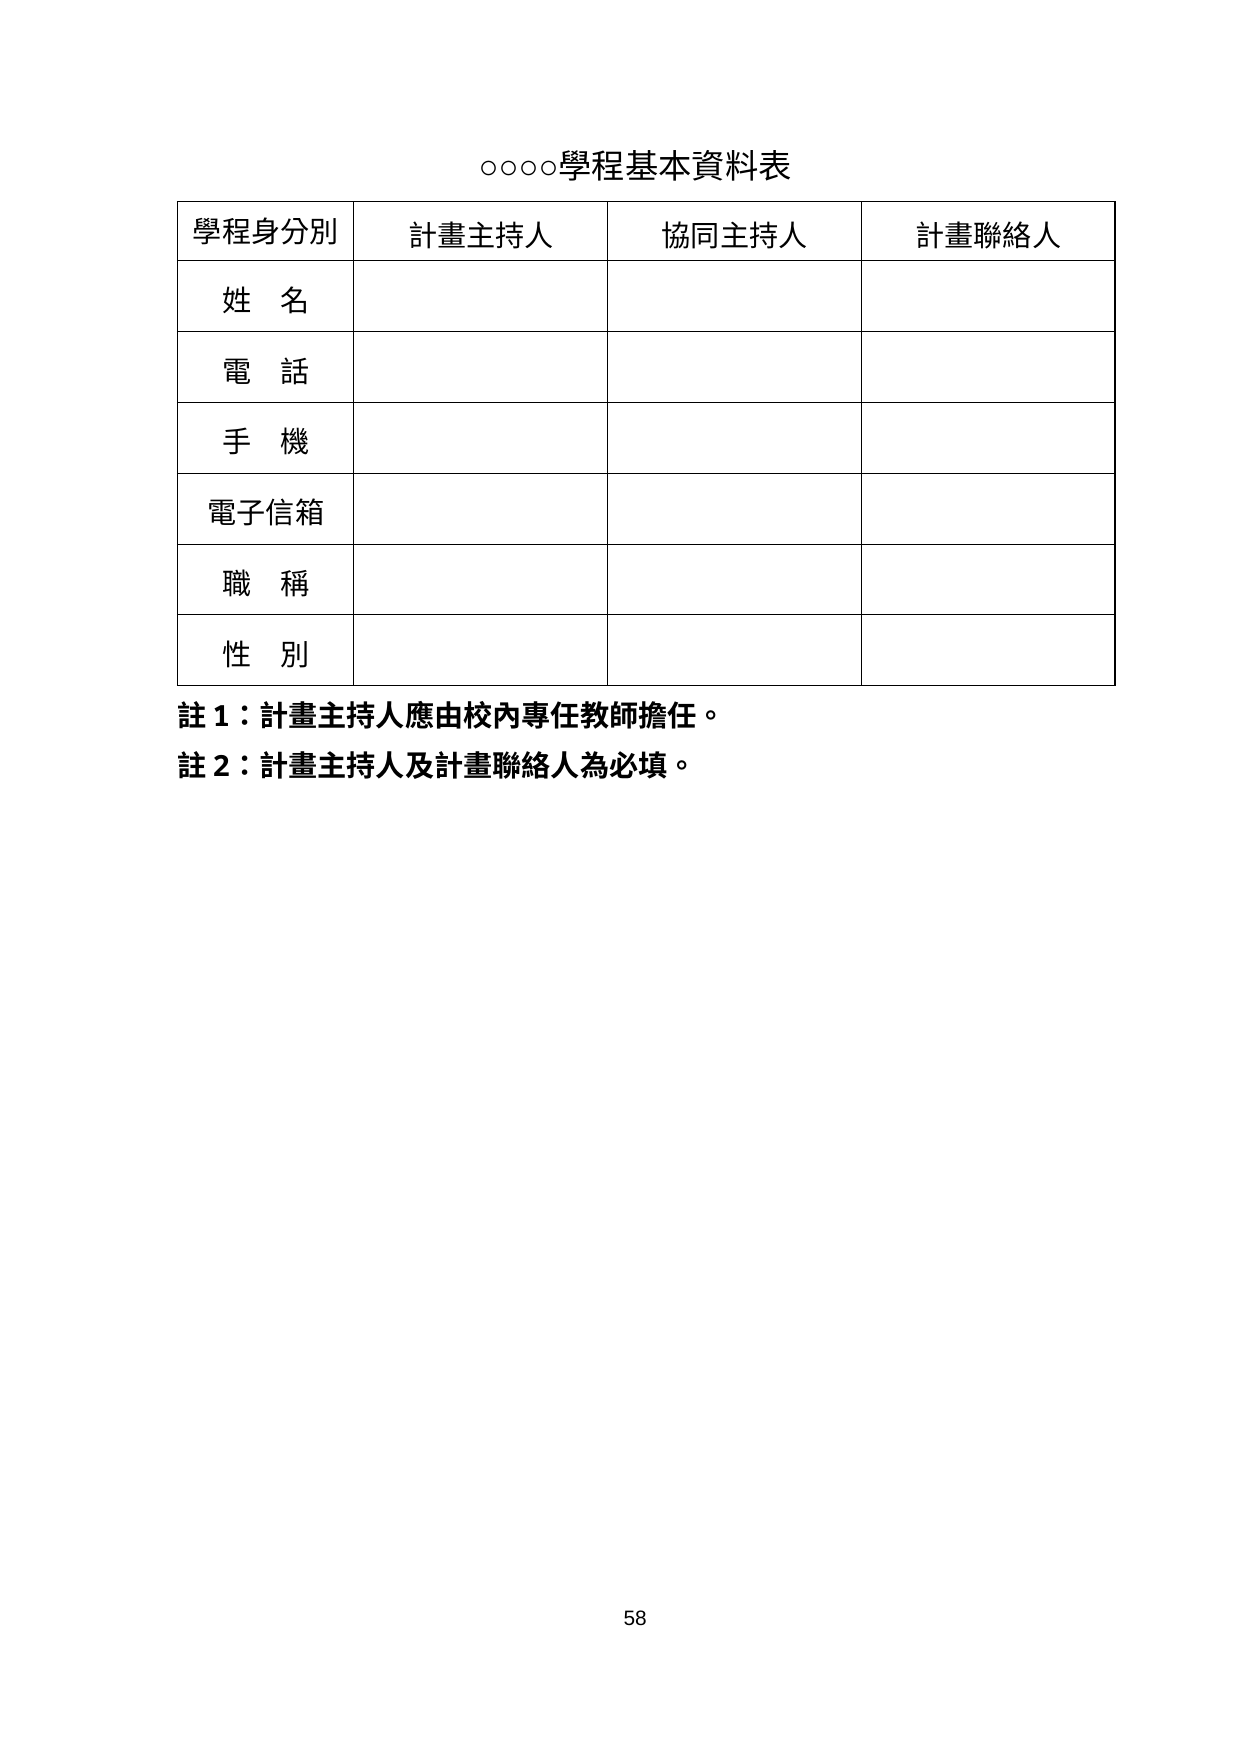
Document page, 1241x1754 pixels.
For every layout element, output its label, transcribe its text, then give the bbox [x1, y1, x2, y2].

text 註2：計畫主持人及計畫聯絡人為必填。 [177, 736, 1092, 786]
table_header 協同主持人 [608, 202, 861, 260]
table_header 計畫聯絡人 [862, 202, 1114, 260]
table_cell [608, 332, 861, 402]
table_cell [862, 332, 1114, 402]
table_cell [862, 474, 1114, 543]
table_cell [862, 545, 1114, 614]
table_header 計畫主持人 [354, 202, 607, 260]
table_cell [354, 545, 607, 614]
table_cell 電 話 [178, 332, 353, 402]
table_cell 電子信箱 [178, 474, 353, 543]
table_cell [354, 332, 607, 402]
table_cell [608, 474, 861, 543]
table_cell 性 別 [178, 615, 353, 685]
text 註1：計畫主持人應由校內專任教師擔任。 [177, 686, 1092, 736]
table_cell 姓 名 [178, 261, 353, 331]
table_cell [608, 261, 861, 331]
table_cell 職 稱 [178, 545, 353, 614]
table_cell [608, 615, 861, 685]
table_cell [862, 403, 1114, 473]
table_cell [862, 261, 1114, 331]
table_cell [354, 403, 607, 473]
table_cell [608, 545, 861, 614]
text ○○○○學程基本資料表 [177, 139, 1092, 189]
table_cell [354, 261, 607, 331]
table_cell [354, 474, 607, 543]
table_cell [608, 403, 861, 473]
table_cell [862, 615, 1114, 685]
table_cell [354, 615, 607, 685]
table_cell 手 機 [178, 403, 353, 473]
table_header 學程身分別 [178, 202, 353, 260]
